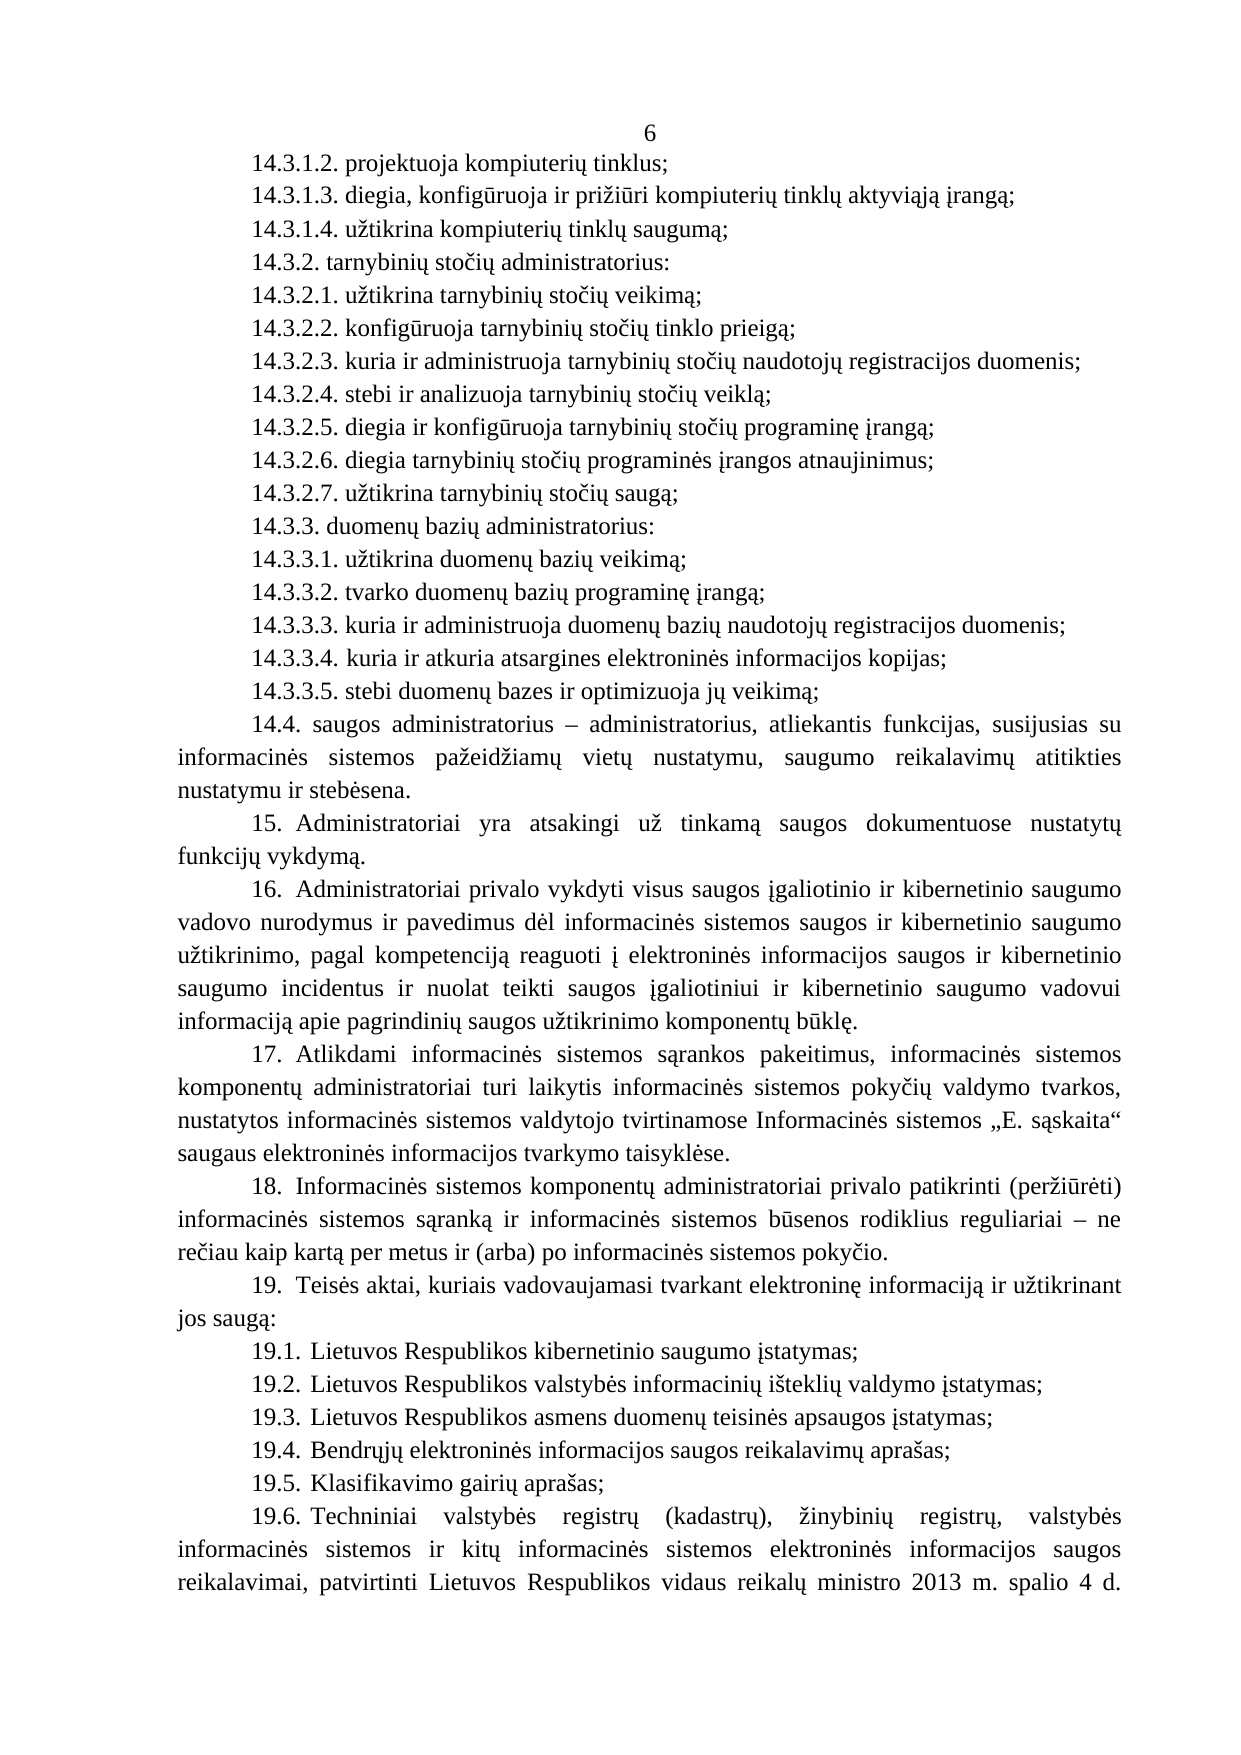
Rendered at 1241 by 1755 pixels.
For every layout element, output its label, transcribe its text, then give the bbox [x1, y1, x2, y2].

text 14.3.1.3. diegia, konfigūruoja ir prižiūri kompiuterių tinklų aktyviąją įrangą; [177, 181, 1122, 209]
text 14.3.2.5. diegia ir konfigūruoja tarnybinių stočių programinę įrangą; [177, 412, 1122, 441]
text 19.5. Klasifikavimo gairių aprašas; [177, 1468, 1122, 1497]
text 14.3.3.5. stebi duomenų bazes ir optimizuoja jų veikimą; [177, 676, 1122, 705]
text 14.3.3. duomenų bazių administratorius: [177, 511, 1122, 539]
text 14.3.2.1. užtikrina tarnybinių stočių veikimą; [177, 280, 1122, 308]
text 15. Administratoriai yra atsakingi už tinkamą saugos dokumentuose nustatytų funkcijų vykdymą. [177, 808, 1122, 870]
text 19.4. Bendrųjų elektroninės informacijos saugos reikalavimų aprašas; [177, 1435, 1122, 1464]
text 14.3.2.3. kuria ir administruoja tarnybinių stočių naudotojų registracijos duomenis; [177, 346, 1122, 374]
text 14.3.2.6. diegia tarnybinių stočių programinės įrangos atnaujinimus; [177, 445, 1122, 473]
text 17. Atlikdami informacinės sistemos sąrankos pakeitimus, informacinės sistemos komponentų administratoriai turi laikytis informacinės sistemos pokyčių valdymo tvarkos, nustatytos informacinės sistemos valdytojo tvirtinamose Informacinės sistemos „E. sąskaita“ saugaus elektroninės informacijos tvarkymo taisyklėse. [177, 1039, 1122, 1167]
text 19.6. Techniniai valstybės registrų (kadastrų), žinybinių registrų, valstybės informacinės sistemos ir kitų informacinės sistemos elektroninės informacijos saugos reikalavimai, patvirtinti Lietuvos Respublikos vidaus reikalų ministro 2013 m. spalio 4 d. [177, 1501, 1122, 1596]
text 14.3.3.4. kuria ir atkuria atsargines elektroninės informacijos kopijas; [177, 643, 1122, 672]
text 14.4. saugos administratorius – administratorius, atliekantis funkcijas, susijusias su informacinės sistemos pažeidžiamų vietų nustatymu, saugumo reikalavimų atitikties nustatymu ir stebėsena. [177, 709, 1122, 804]
text 19. Teisės aktai, kuriais vadovaujamasi tvarkant elektroninę informaciją ir užtikrinant jos saugą: [177, 1270, 1122, 1332]
text 14.3.3.3. kuria ir administruoja duomenų bazių naudotojų registracijos duomenis; [177, 610, 1122, 639]
text 18. Informacinės sistemos komponentų administratoriai privalo patikrinti (peržiūrėti) informacinės sistemos sąranką ir informacinės sistemos būsenos rodiklius reguliariai – ne rečiau kaip kartą per metus ir (arba) po informacinės sistemos pokyčio. [177, 1171, 1122, 1266]
text 14.3.1.4. užtikrina kompiuterių tinklų saugumą; [177, 214, 1122, 242]
text 14.3.3.2. tvarko duomenų bazių programinę įrangą; [177, 577, 1122, 606]
text 19.3. Lietuvos Respublikos asmens duomenų teisinės apsaugos įstatymas; [177, 1402, 1122, 1431]
text 14.3.2.7. užtikrina tarnybinių stočių saugą; [177, 478, 1122, 507]
text 19.2. Lietuvos Respublikos valstybės informacinių išteklių valdymo įstatymas; [177, 1369, 1122, 1398]
text 14.3.3.1. užtikrina duomenų bazių veikimą; [177, 544, 1122, 573]
text 14.3.2.2. konfigūruoja tarnybinių stočių tinklo prieigą; [177, 313, 1122, 341]
text 14.3.1.2. projektuoja kompiuterių tinklus; [177, 148, 1122, 176]
text 16. Administratoriai privalo vykdyti visus saugos įgaliotinio ir kibernetinio saugumo vadovo nurodymus ir pavedimus dėl informacinės sistemos saugos ir kibernetinio saugumo užtikrinimo, pagal kompetenciją reaguoti į elektroninės informacijos saugos ir kibernetinio saugumo incidentus ir nuolat teikti saugos įgaliotiniui ir kibernetinio saugumo vadovui informaciją apie pagrindinių saugos užtikrinimo komponentų būklę. [177, 874, 1122, 1035]
text 19.1. Lietuvos Respublikos kibernetinio saugumo įstatymas; [251, 1336, 1122, 1365]
text 14.3.2. tarnybinių stočių administratorius: [177, 247, 1122, 275]
text 14.3.2.4. stebi ir analizuoja tarnybinių stočių veiklą; [177, 379, 1122, 407]
